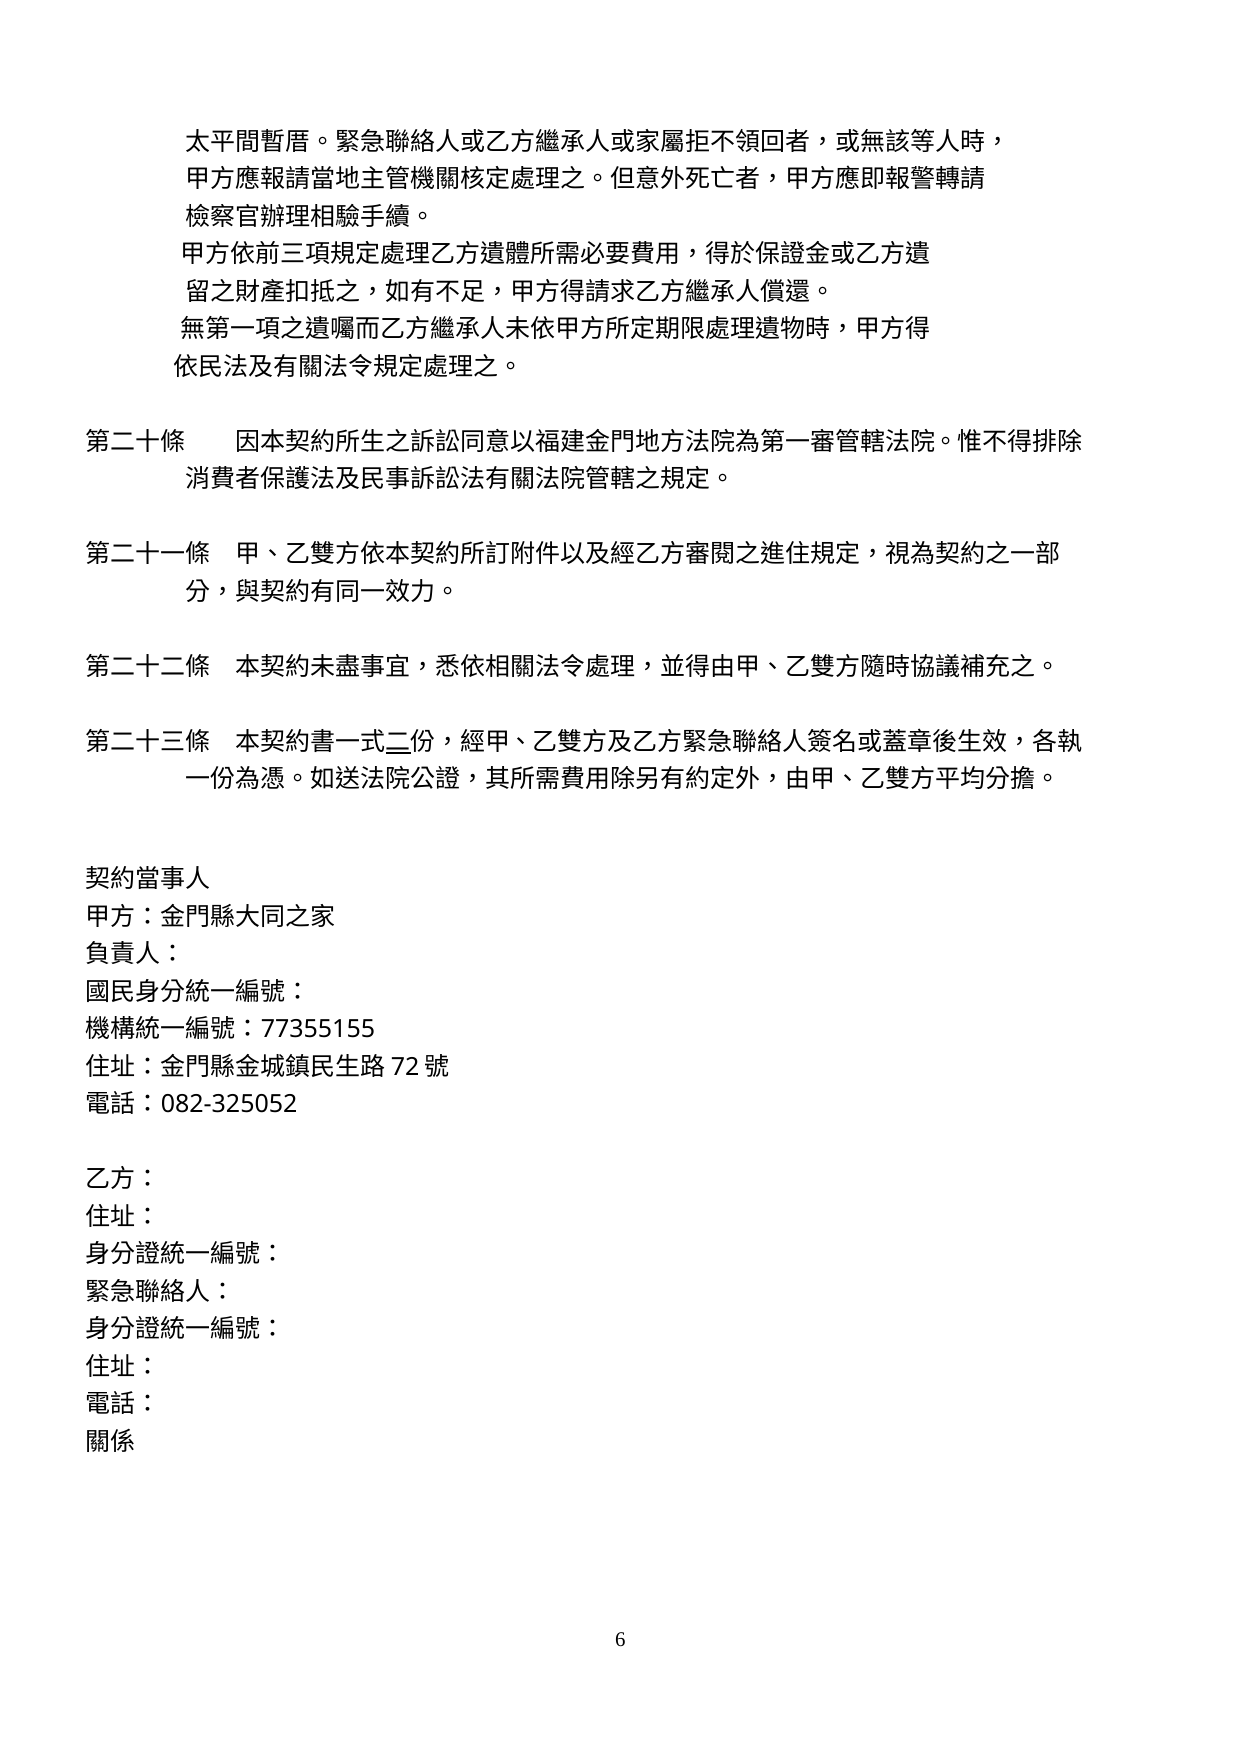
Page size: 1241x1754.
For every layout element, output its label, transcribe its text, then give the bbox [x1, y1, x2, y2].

table_cell 契約當事人 甲方：金門縣大同之家 負責人： 國民身分統一編號： 機構統一編號：77355155 住址：金門縣金城鎮民生路72號 電話：082-325052 乙方： 住址： 身分證統一編號： 緊急聯絡人： 身分證統一編號： 住址： 電話： 關係 [54, 827, 1113, 1602]
table_cell 太平間暫厝。緊急聯絡人或乙方繼承人或家屬拒不領回者，或無該等人時， 甲方應報請當地主管機關核定處理之。但意外死亡者，甲方應即報警轉請 檢察官辦理相驗手續。 甲方依前三項規定處理乙方遺體所需必要費用，得於保證金或乙方遺 留之財產扣抵之，如有不足，甲方得請求乙方繼承人償還。 無第一項之遺囑而乙方繼承人未依甲方所定期限處理遺物時，甲方得 依民法及有關法令規定處理之。 第二十條 因本契約所生之訴訟同意以福建金門地方法院為第一審管轄法院。惟不得排除消費者保護法及民事訴訟法有關法院管轄之規定。 第二十一條 甲、乙雙方依本契約所訂附件以及經乙方審閱之進住規定，視為契約之一部分，與契約有同一效力。 第二十二條 本契約未盡事宜，悉依相關法令處理，並得由甲、乙雙方隨時協議補充之。 第二十三條 本契約書一式二份，經甲、乙雙方及乙方緊急聯絡人簽名或蓋章後生效，各執一份為憑。如送法院公證，其所需費用除另有約定外，由甲、乙雙方平均分擔。 [54, 89, 1113, 827]
